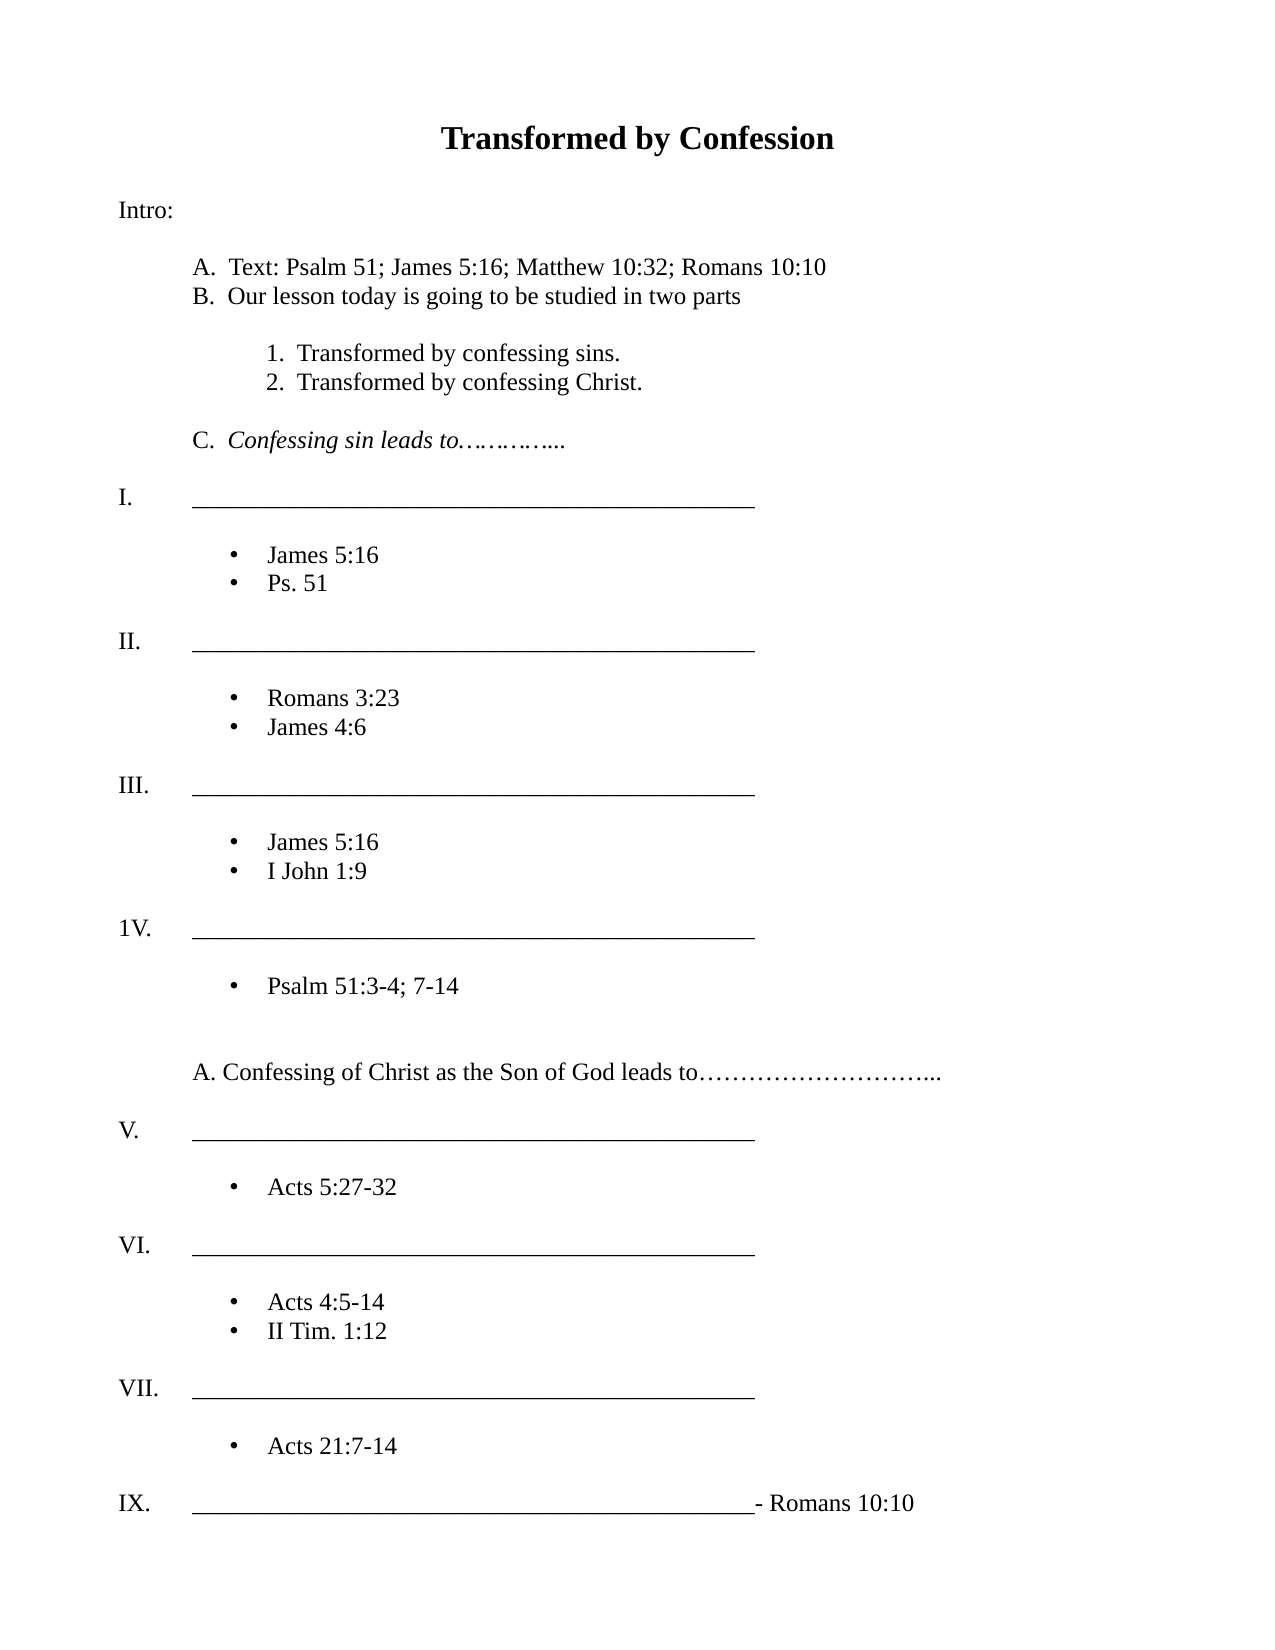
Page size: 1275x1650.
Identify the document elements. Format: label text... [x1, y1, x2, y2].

list James 5:16 [229, 827, 1157, 856]
text 2. Transformed by confessing Christ. [118, 367, 1157, 396]
text II. _____________________________________________ [118, 626, 1157, 655]
list Psalm 51:3-4; 7-14 [229, 971, 1157, 1000]
list Acts 5:27-32 [229, 1172, 1157, 1201]
text 1V. _____________________________________________ [118, 913, 1157, 942]
list Ps. 51 [229, 568, 1157, 597]
text A. Confessing of Christ as the Son of God leads to………………………... [118, 1057, 1157, 1086]
text V. _____________________________________________ [118, 1115, 1157, 1143]
list Romans 3:23 [229, 683, 1157, 712]
text C. Confessing sin leads to…………... [118, 425, 1157, 453]
text A. Text: Psalm 51; James 5:16; Matthew 10:32; Romans 10:10 [118, 252, 1157, 281]
text 1. Transformed by confessing sins. [118, 338, 1157, 367]
list Acts 21:7-14 [229, 1431, 1157, 1460]
text VII. _____________________________________________ [118, 1373, 1157, 1402]
text VI. _____________________________________________ [118, 1230, 1157, 1258]
text Intro: [118, 195, 1157, 223]
list I John 1:9 [229, 856, 1157, 885]
list James 5:16 [229, 540, 1157, 568]
text I. _____________________________________________ [118, 482, 1157, 511]
list II Tim. 1:12 [229, 1316, 1157, 1345]
text B. Our lesson today is going to be studied in two parts [118, 281, 1157, 310]
list Acts 4:5-14 [229, 1287, 1157, 1316]
text III. _____________________________________________ [118, 770, 1157, 798]
text Transformed by Confession [118, 118, 1157, 156]
text IX. _____________________________________________- Romans 10:10 [118, 1488, 1157, 1517]
list James 4:6 [229, 712, 1157, 741]
